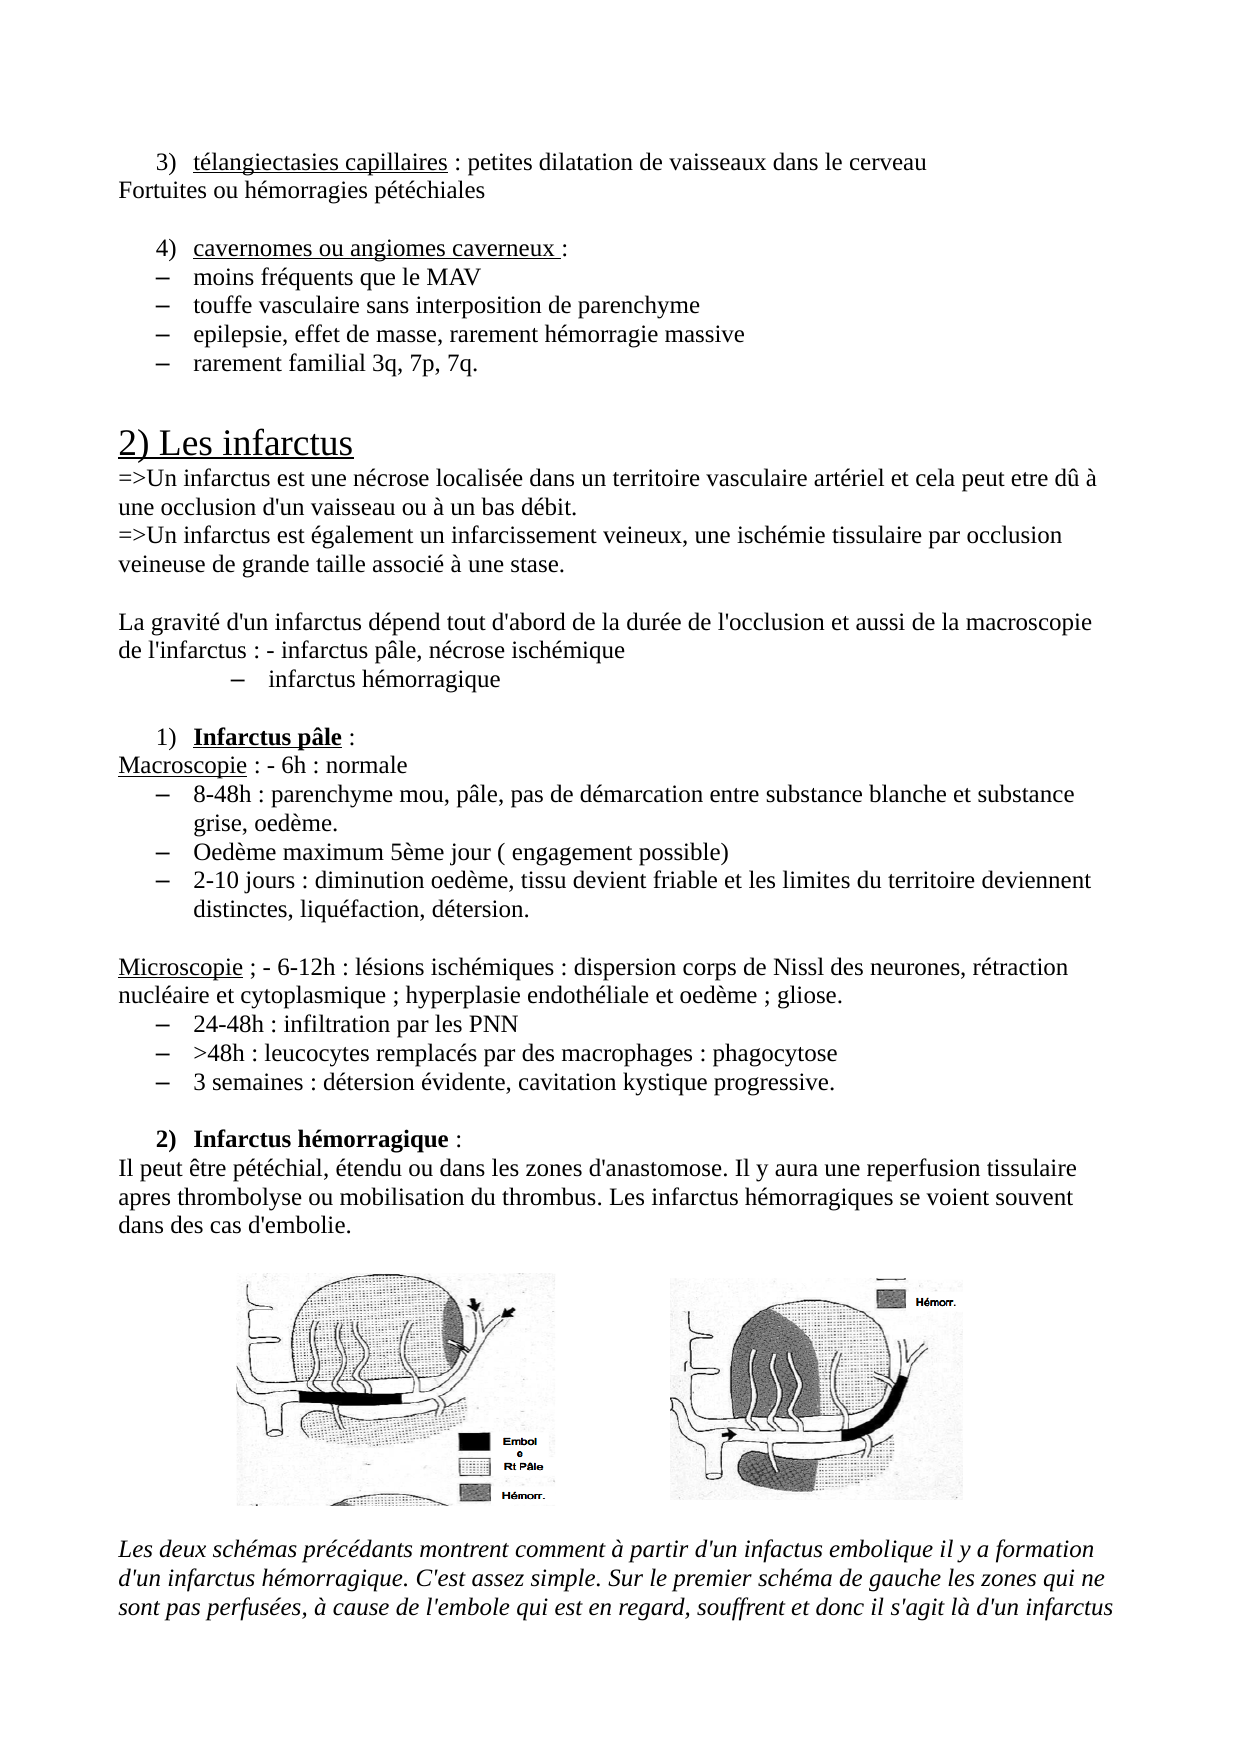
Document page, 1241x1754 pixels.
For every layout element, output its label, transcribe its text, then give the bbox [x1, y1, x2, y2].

text Fortuites ou hémorragies pétéchiales [118, 176, 1122, 204]
list Infarctus hémorragique : [156, 1124, 1122, 1153]
list 2-10 jours : diminution oedème, tissu devient friable et les limites du territoire deviennent distinctes, liquéfaction, détersion. [156, 866, 1122, 923]
list >48h : leucocytes remplacés par des macrophages : phagocytose [156, 1038, 1122, 1067]
text Macroscopie : - 6h : normale [118, 751, 1122, 779]
list 3 semaines : détersion évidente, cavitation kystique progressive. [156, 1067, 1122, 1096]
text Microscopie ; - 6-12h : lésions ischémiques : dispersion corps de Nissl des neurones, rétraction nucléaire et cytoplasmique ; hyperplasie endothéliale et oedème ; gliose. [118, 952, 1122, 1009]
list epilepsie, effet de masse, rarement hémorragie massive [156, 319, 1122, 348]
list infarctus hémorragique [231, 664, 1122, 693]
list cavernomes ou angiomes caverneux : [156, 233, 1122, 262]
text 2) Les infarctus [118, 420, 1122, 463]
list télangiectasies capillaires : petites dilatation de vaisseaux dans le cerveau [156, 147, 1122, 176]
text =>Un infarctus est également un infarcissement veineux, une ischémie tissulaire par occlusion veineuse de grande taille associé à une stase. [118, 521, 1122, 578]
text =>Un infarctus est une nécrose localisée dans un territoire vasculaire artériel et cela peut etre dû à une occlusion d'un vaisseau ou à un bas débit. [118, 463, 1122, 521]
text La gravité d'un infarctus dépend tout d'abord de la durée de l'occlusion et aussi de la macroscopie de l'infarctus : - infarctus pâle, nécrose ischémique [118, 607, 1122, 664]
list Oedème maximum 5ème jour ( engagement possible) [156, 837, 1122, 866]
text Les deux schémas précédants montrent comment à partir d'un infactus embolique il y a formation d'un infarctus hémorragique. C'est assez simple. Sur le premier schéma de gauche les zones qui ne sont pas perfusées, à cause de l'embole qui est en regard, souffrent et donc il s'agit là d'un infarctus [118, 1534, 1122, 1621]
list 8-48h : parenchyme mou, pâle, pas de démarcation entre substance blanche et substance grise, oedème. [156, 779, 1122, 837]
list 24-48h : infiltration par les PNN [156, 1009, 1122, 1038]
list rarement familial 3q, 7p, 7q. [156, 348, 1122, 377]
list moins fréquents que le MAV [156, 262, 1122, 291]
list Infarctus pâle : [156, 722, 1122, 751]
text Il peut être pétéchial, étendu ou dans les zones d'anastomose. Il y aura une reperfusion tissulaire apres thrombolyse ou mobilisation du thrombus. Les infarctus hémorragiques se voient souvent dans des cas d'embolie. [118, 1153, 1122, 1239]
list touffe vasculaire sans interposition de parenchyme [156, 291, 1122, 319]
picture [236, 1273, 556, 1506]
picture [670, 1278, 963, 1500]
